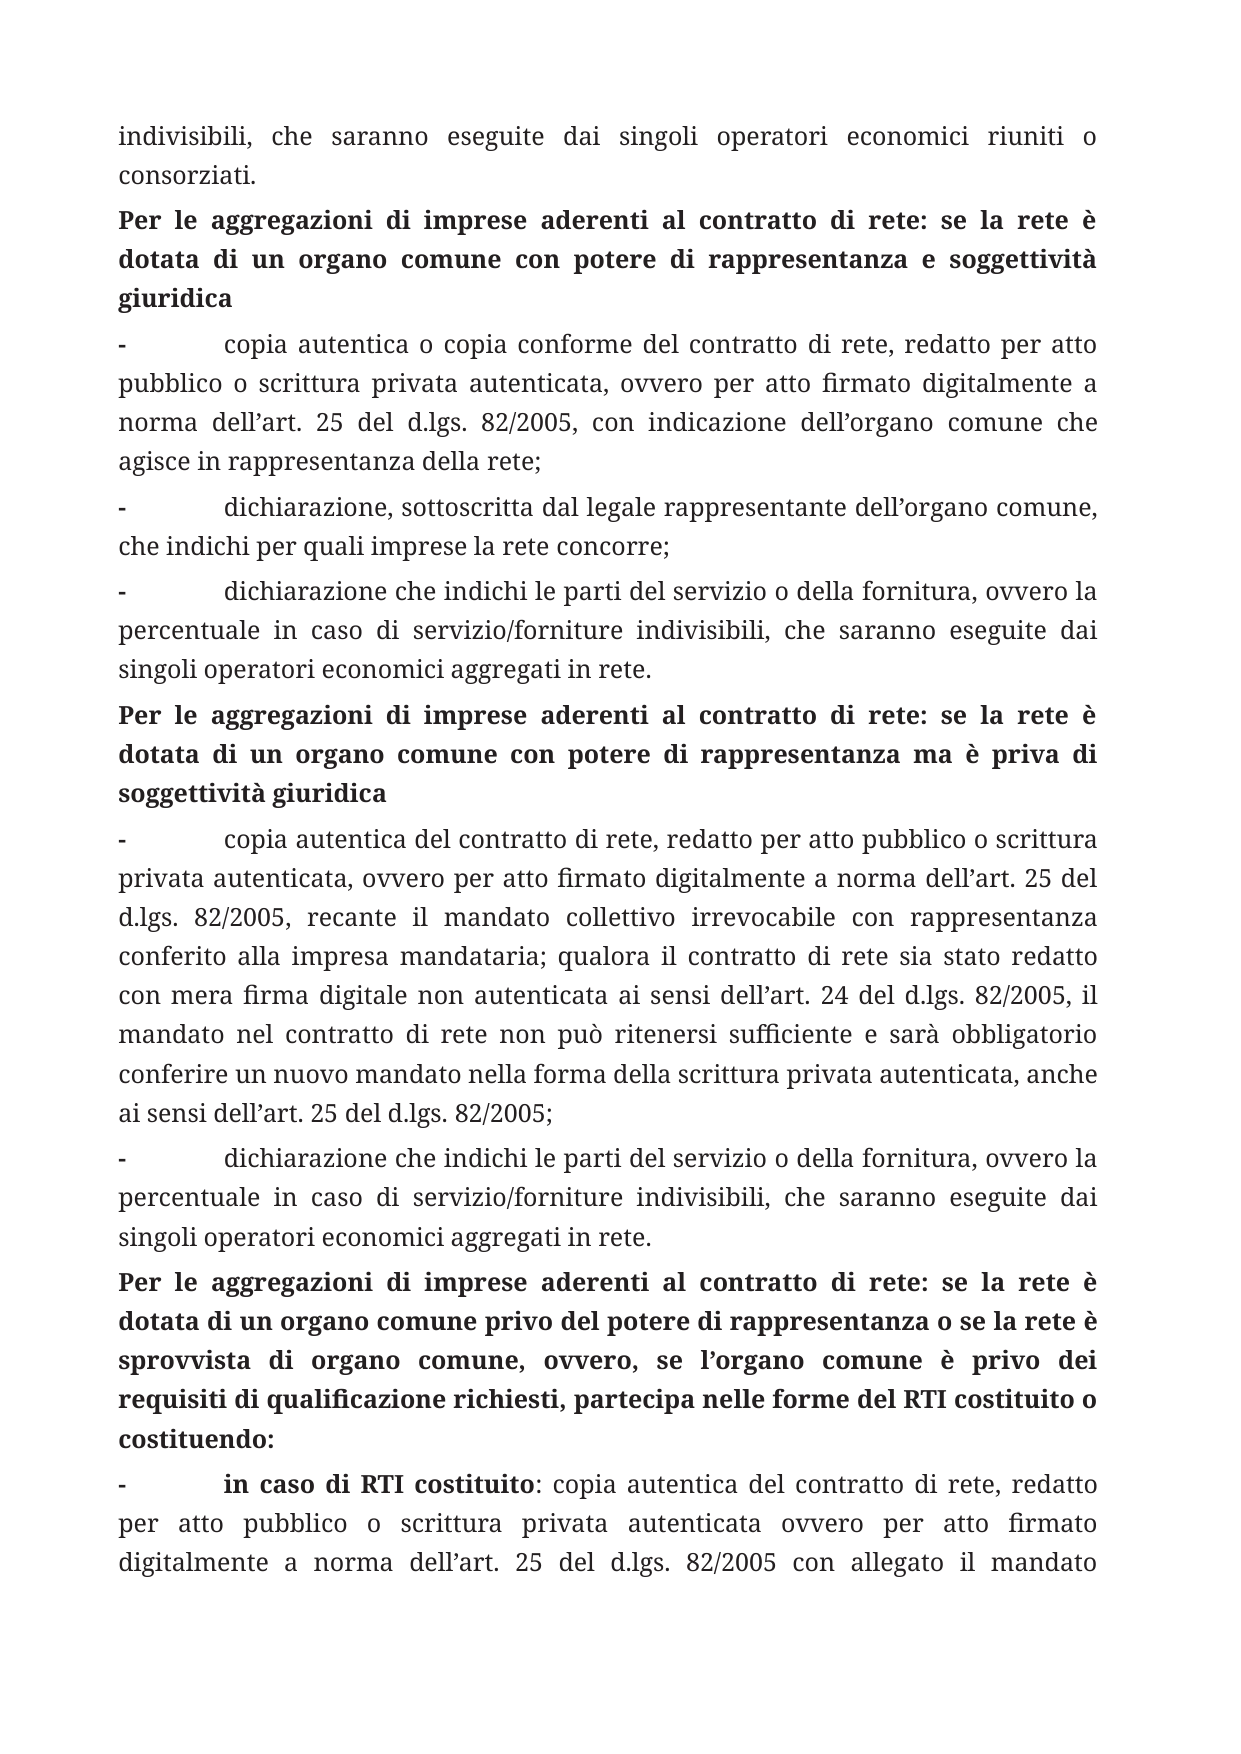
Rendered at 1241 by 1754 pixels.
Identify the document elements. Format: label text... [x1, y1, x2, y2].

subtitle Per le aggregazioni di imprese aderenti al contratto di rete: se la rete è dotata di un organo comune con potere di rappresentanza e soggettività giuridica [118, 203, 1098, 315]
subtitle Per le aggregazioni di imprese aderenti al contratto di rete: se la rete è dotata di un organo comune privo del potere di rappresentanza o se la rete è sprovvista di organo comune, ovvero, se l’organo comune è privo dei requisiti di qualificazione richiesti, partecipa nelle forme del RTI costituito o costituendo: [118, 1264, 1099, 1455]
list dichiarazione, sottoscritta dal legale rappresentante dell’organo comune, che indichi per quali imprese la rete concorre; [118, 489, 1099, 562]
list in caso di RTI costituito: copia autentica del contratto di rete, redatto per atto pubblico o scrittura privata autenticata ovvero per atto firmato digitalmente a norma dell’art. 25 del d.lgs. 82/2005 con allegato il mandato [118, 1467, 1099, 1579]
list copia autentica o copia conforme del contratto di rete, redatto per atto pubblico o scrittura privata autenticata, ovvero per atto firmato digitalmente a norma dell’art. 25 del d.lgs. 82/2005, con indicazione dell’organo comune che agisce in rappresentanza della rete; [118, 326, 1099, 478]
subtitle Per le aggregazioni di imprese aderenti al contratto di rete: se la rete è dotata di un organo comune con potere di rappresentanza ma è priva di soggettività giuridica [118, 698, 1098, 810]
list dichiarazione che indichi le parti del servizio o della fornitura, ovvero la percentuale in caso di servizio/forniture indivisibili, che saranno eseguite dai singoli operatori economici aggregati in rete. [118, 1141, 1099, 1253]
list indivisibili, che saranno eseguite dai singoli operatori economici riuniti o consorziati. [118, 118, 1098, 191]
list dichiarazione che indichi le parti del servizio o della fornitura, ovvero la percentuale in caso di servizio/forniture indivisibili, che saranno eseguite dai singoli operatori economici aggregati in rete. [118, 574, 1099, 686]
list copia autentica del contratto di rete, redatto per atto pubblico o scrittura privata autenticata, ovvero per atto firmato digitalmente a norma dell’art. 25 del d.lgs. 82/2005, recante il mandato collettivo irrevocabile con rappresentanza conferito alla impresa mandataria; qualora il contratto di rete sia stato redatto con mera firma digitale non autenticata ai sensi dell’art. 24 del d.lgs. 82/2005, il mandato nel contratto di rete non può ritenersi sufficiente e sarà obbligatorio conferire un nuovo mandato nella forma della scrittura privata autenticata, anche ai sensi dell’art. 25 del d.lgs. 82/2005; [118, 821, 1099, 1129]
